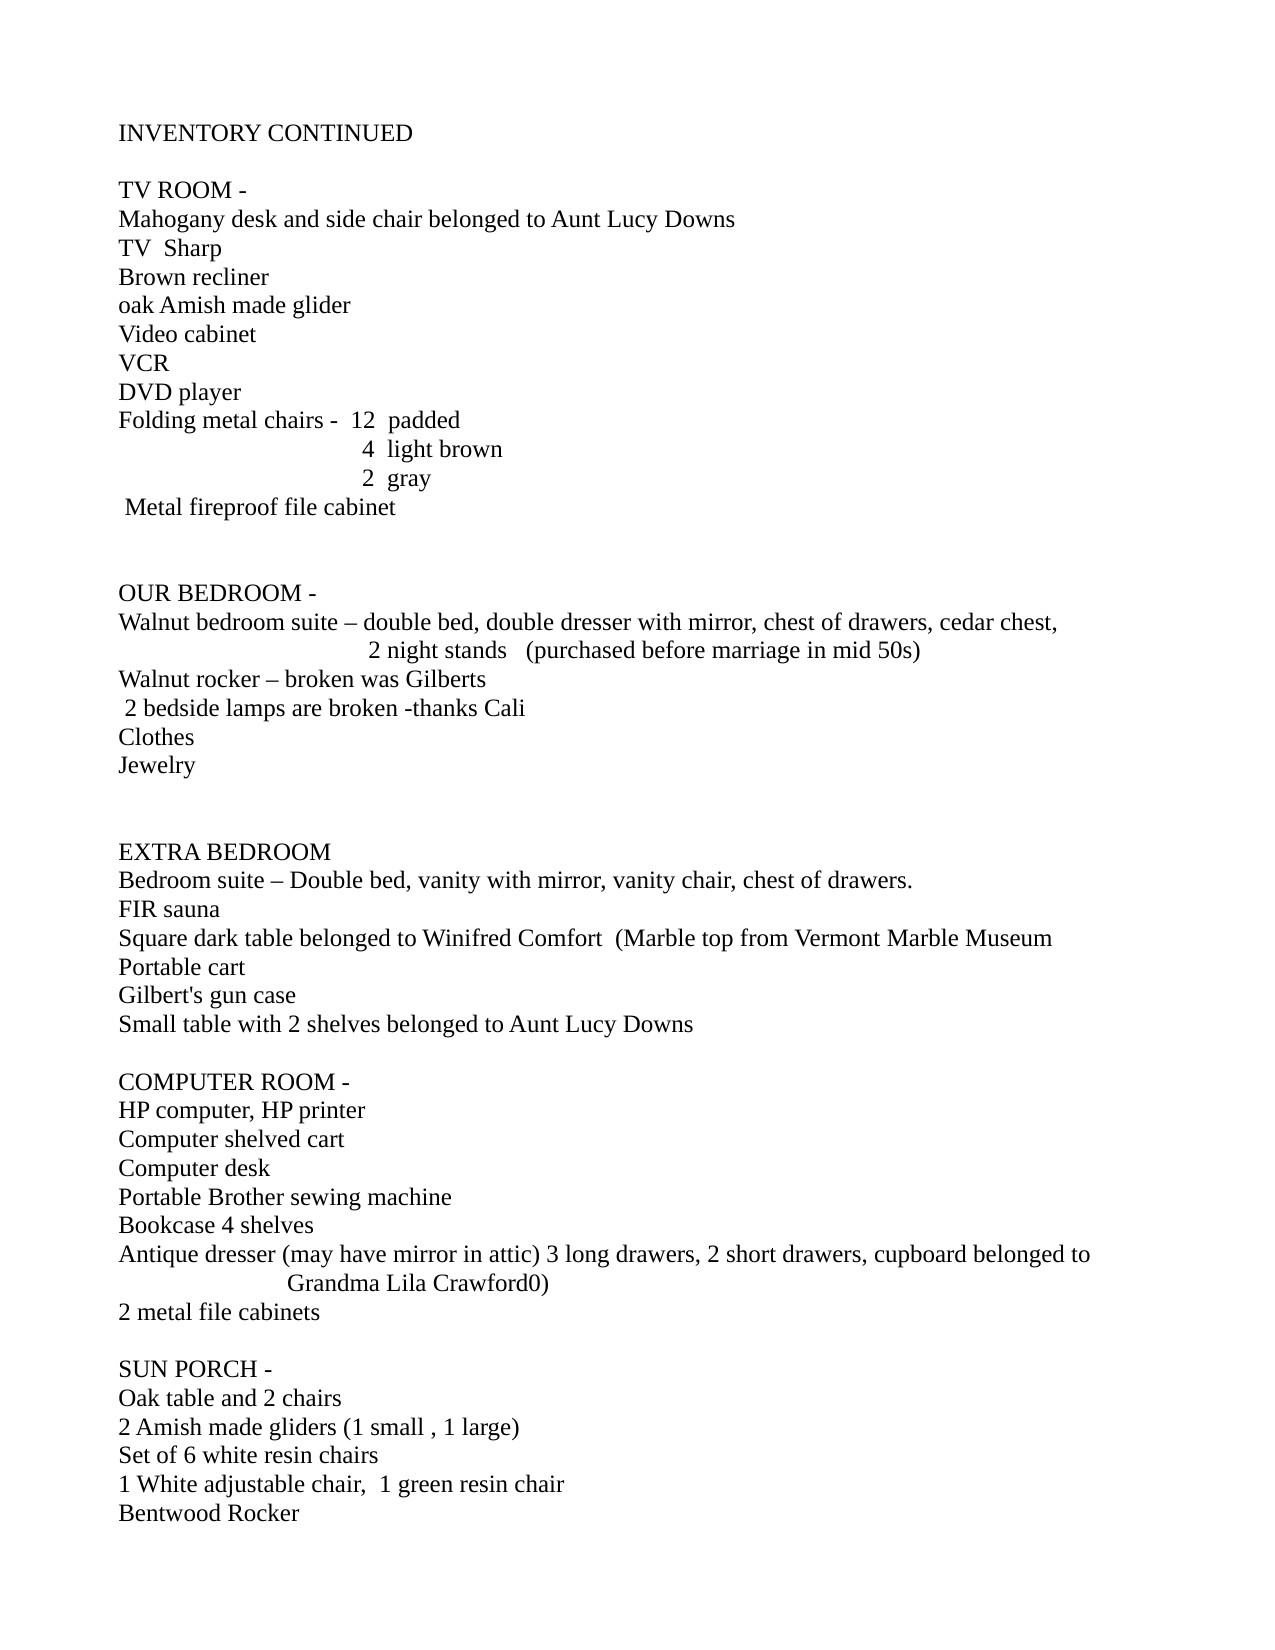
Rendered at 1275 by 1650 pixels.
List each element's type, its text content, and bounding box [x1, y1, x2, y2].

text VCR [118, 348, 1157, 377]
text COMPUTER ROOM - [118, 1067, 1157, 1096]
text 2 bedside lamps are broken -thanks Cali [118, 693, 1157, 722]
text 2 Amish made gliders (1 small , 1 large) [118, 1412, 1157, 1441]
text Brown recliner [118, 262, 1157, 291]
text Bentwood Rocker [118, 1498, 1157, 1527]
text Gilbert's gun case [118, 981, 1157, 1009]
text TV Sharp [118, 233, 1157, 262]
text Antique dresser (may have mirror in attic) 3 long drawers, 2 short drawers, cupboard belonged to [118, 1239, 1157, 1268]
text Portable Brother sewing machine [118, 1182, 1157, 1211]
text Walnut bedroom suite – double bed, double dresser with mirror, chest of drawers, cedar chest, [118, 607, 1157, 636]
text Folding metal chairs - 12 padded [118, 406, 1157, 434]
text FIR sauna [118, 894, 1157, 923]
text 1 White adjustable chair, 1 green resin chair [118, 1469, 1157, 1498]
text 2 night stands (purchased before marriage in mid 50s) [118, 636, 1157, 664]
text OUR BEDROOM - [118, 578, 1157, 607]
text Portable cart [118, 952, 1157, 981]
text Square dark table belonged to Winifred Comfort (Marble top from Vermont Marble Museum [118, 923, 1157, 952]
text DVD player [118, 377, 1157, 406]
text EXTRA BEDROOM [118, 837, 1157, 866]
text Bedroom suite – Double bed, vanity with mirror, vanity chair, chest of drawers. [118, 866, 1157, 894]
text 4 light brown [118, 434, 1157, 463]
text HP computer, HP printer [118, 1096, 1157, 1124]
text Oak table and 2 chairs [118, 1383, 1157, 1412]
text Mahogany desk and side chair belonged to Aunt Lucy Downs [118, 204, 1157, 233]
text Jewelry [118, 751, 1157, 779]
text SUN PORCH - [118, 1354, 1157, 1383]
text Walnut rocker – broken was Gilberts [118, 664, 1157, 693]
text Bookcase 4 shelves [118, 1211, 1157, 1239]
text 2 metal file cabinets [118, 1297, 1157, 1326]
text Grandma Lila Crawford0) [118, 1268, 1157, 1297]
text Computer shelved cart [118, 1124, 1157, 1153]
text Set of 6 white resin chairs [118, 1441, 1157, 1469]
text Small table with 2 shelves belonged to Aunt Lucy Downs [118, 1009, 1157, 1038]
text Video cabinet [118, 319, 1157, 348]
text Computer desk [118, 1153, 1157, 1182]
text TV ROOM - [118, 176, 1157, 204]
text Clothes [118, 722, 1157, 751]
text 2 gray [118, 463, 1157, 492]
text oak Amish made glider [118, 291, 1157, 319]
text Metal fireproof file cabinet [118, 492, 1157, 521]
text INVENTORY CONTINUED [118, 118, 1157, 147]
